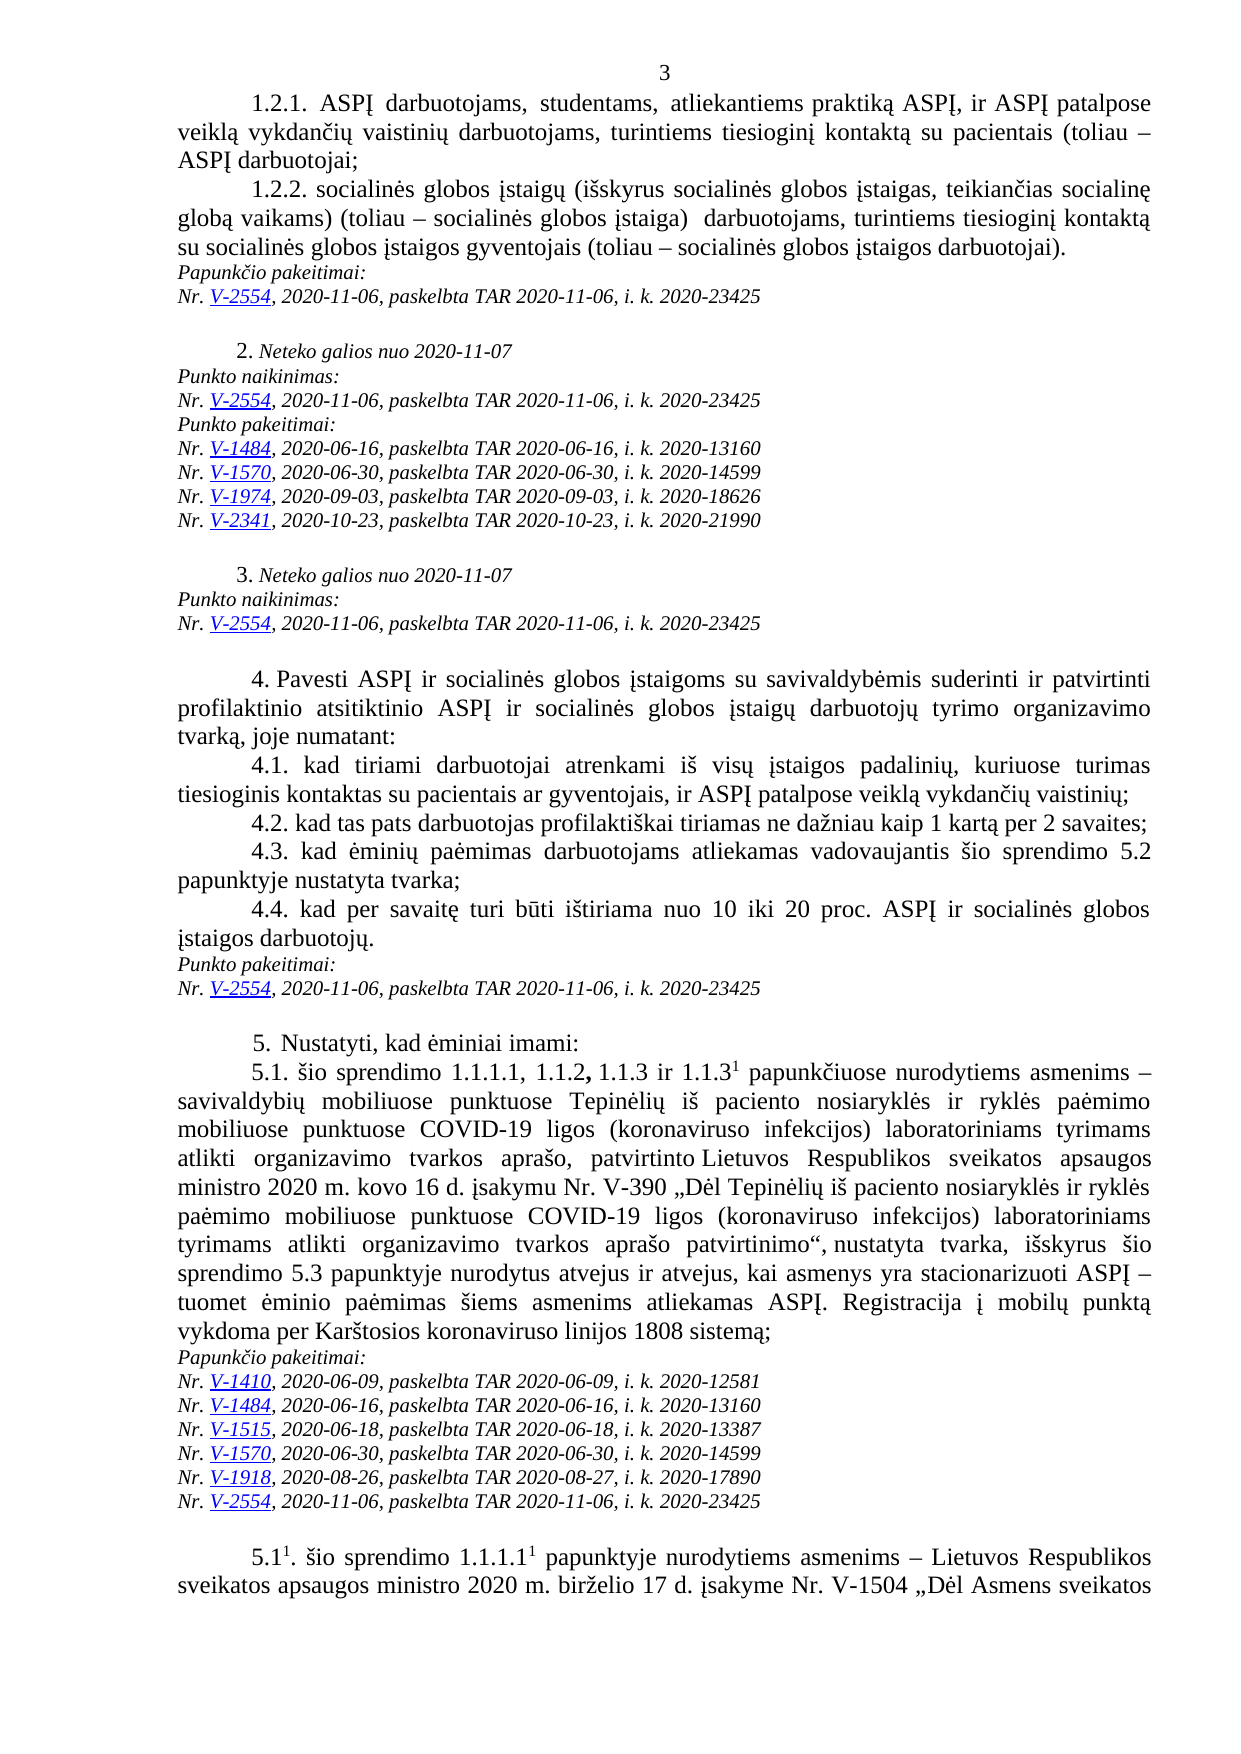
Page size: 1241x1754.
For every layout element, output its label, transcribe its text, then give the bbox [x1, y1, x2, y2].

text Papunkčio pakeitimai: [177, 1344, 1152, 1369]
text Nr. V-1484, 2020-06-16, paskelbta TAR 2020-06-16, i. k. 2020-13160 [177, 1393, 1152, 1417]
text Nr. V-1918, 2020-08-26, paskelbta TAR 2020-08-27, i. k. 2020-17890 [177, 1465, 1152, 1489]
text 4.3. kad ėminių paėmimas darbuotojams atliekamas vadovaujantis šio sprendimo 5.2 papunktyje nustatyta tvarka; [177, 836, 1152, 894]
text Nr. V-2554, 2020-11-06, paskelbta TAR 2020-11-06, i. k. 2020-23425 [177, 388, 1152, 412]
text Punkto naikinimas: [177, 587, 1152, 611]
text 3. Neteko galios nuo 2020-11-07 [177, 561, 1152, 587]
text Nr. V-2554, 2020-11-06, paskelbta TAR 2020-11-06, i. k. 2020-23425 [177, 976, 1152, 999]
text Nr. V-2341, 2020-10-23, paskelbta TAR 2020-10-23, i. k. 2020-21990 [177, 508, 1152, 532]
text Nr. V-1570, 2020-06-30, paskelbta TAR 2020-06-30, i. k. 2020-14599 [177, 460, 1152, 484]
text Nr. V-2554, 2020-11-06, paskelbta TAR 2020-11-06, i. k. 2020-23425 [177, 611, 1152, 635]
text Nr. V-2554, 2020-11-06, paskelbta TAR 2020-11-06, i. k. 2020-23425 [177, 1489, 1152, 1513]
text 4.2. kad tas pats darbuotojas profilaktiškai tiriamas ne dažniau kaip 1 kartą per 2 savaites; [177, 808, 1152, 836]
text Nr. V-1484, 2020-06-16, paskelbta TAR 2020-06-16, i. k. 2020-13160 [177, 436, 1152, 460]
text 1.2.1. ASPĮ darbuotojams, studentams, atliekantiems praktiką ASPĮ, ir ASPĮ patalpose veiklą vykdančių vaistinių darbuotojams, turintiems tiesioginį kontaktą su pacientais (toliau – ASPĮ darbuotojai; [177, 88, 1152, 174]
text Nr. V-1974, 2020-09-03, paskelbta TAR 2020-09-03, i. k. 2020-18626 [177, 484, 1152, 508]
text 5.11. šio sprendimo 1.1.1.11 papunktyje nurodytiems asmenims – Lietuvos Respublikos sveikatos apsaugos ministro 2020 m. birželio 17 d. įsakyme Nr. V-1504 „Dėl Asmens sveikatos [177, 1542, 1152, 1599]
text 5. Nustatyti, kad ėminiai imami: [177, 1028, 1152, 1057]
text 4. Pavesti ASPĮ ir socialinės globos įstaigoms su savivaldybėmis suderinti ir patvirtinti profilaktinio atsitiktinio ASPĮ ir socialinės globos įstaigų darbuotojų tyrimo organizavimo tvarką, joje numatant: [177, 664, 1152, 750]
text Nr. V-1570, 2020-06-30, paskelbta TAR 2020-06-30, i. k. 2020-14599 [177, 1441, 1152, 1465]
text 1.2.2. socialinės globos įstaigų (išskyrus socialinės globos įstaigas, teikiančias socialinę globą vaikams) (toliau – socialinės globos įstaiga) darbuotojams, turintiems tiesioginį kontaktą su socialinės globos įstaigos gyventojais (toliau – socialinės globos įstaigos darbuotojai). [177, 174, 1152, 260]
text Punkto pakeitimai: [177, 951, 1152, 976]
text 4.1. kad tiriami darbuotojai atrenkami iš visų įstaigos padalinių, kuriuose turimas tiesioginis kontaktas su pacientais ar gyventojais, ir ASPĮ patalpose veiklą vykdančių vaistinių; [177, 750, 1152, 808]
text Nr. V-2554, 2020-11-06, paskelbta TAR 2020-11-06, i. k. 2020-23425 [177, 284, 1152, 308]
text 5.1. šio sprendimo 1.1.1.1, 1.1.2, 1.1.3 ir 1.1.31 papunkčiuose nurodytiems asmenims – savivaldybių mobiliuose punktuose Tepinėlių iš paciento nosiaryklės ir ryklės paėmimo mobiliuose punktuose COVID-19 ligos (koronaviruso infekcijos) laboratoriniams tyrimams atlikti organizavimo tvarkos aprašo, patvirtinto Lietuvos Respublikos sveikatos apsaugos ministro 2020 m. kovo 16 d. įsakymu Nr. V-390 „Dėl Tepinėlių iš paciento nosiaryklės ir ryklės paėmimo mobiliuose punktuose COVID-19 ligos (koronaviruso infekcijos) laboratoriniams tyrimams atlikti organizavimo tvarkos aprašo patvirtinimo“, nustatyta tvarka, išskyrus šio sprendimo 5.3 papunktyje nurodytus atvejus ir atvejus, kai asmenys yra stacionarizuoti ASPĮ – tuomet ėminio paėmimas šiems asmenims atliekamas ASPĮ. Registracija į mobilų punktą vykdoma per Karštosios koronaviruso linijos 1808 sistemą; [177, 1057, 1152, 1344]
text Nr. V-1410, 2020-06-09, paskelbta TAR 2020-06-09, i. k. 2020-12581 [177, 1369, 1152, 1393]
text Nr. V-1515, 2020-06-18, paskelbta TAR 2020-06-18, i. k. 2020-13387 [177, 1417, 1152, 1441]
text Punkto pakeitimai: [177, 412, 1152, 436]
text 2. Neteko galios nuo 2020-11-07 [177, 337, 1152, 363]
text Papunkčio pakeitimai: [177, 260, 1152, 284]
text 4.4. kad per savaitę turi būti ištiriama nuo 10 iki 20 proc. ASPĮ ir socialinės globos įstaigos darbuotojų. [177, 894, 1152, 951]
text Punkto naikinimas: [177, 363, 1152, 388]
